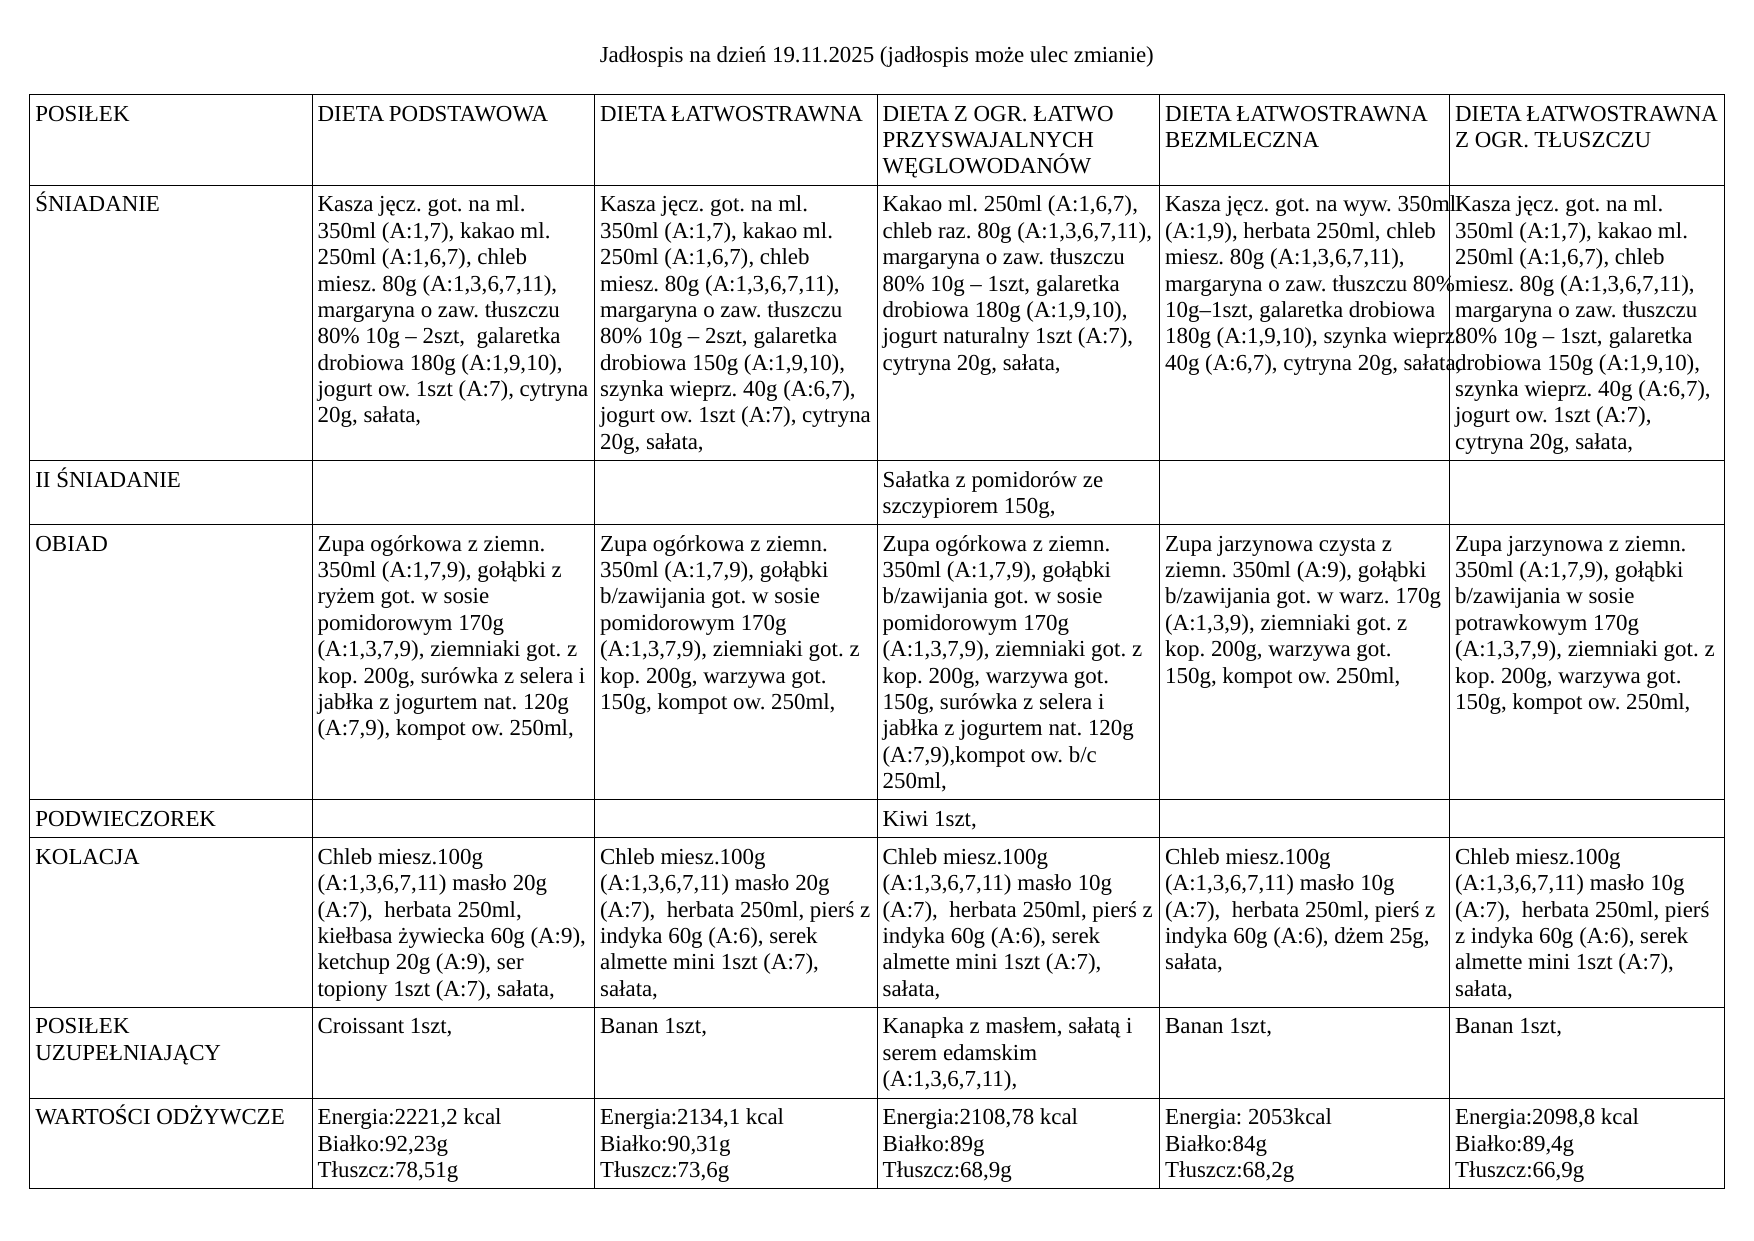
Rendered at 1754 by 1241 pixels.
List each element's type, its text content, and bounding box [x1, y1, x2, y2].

table_header POSIŁEK [30, 95, 312, 185]
table_cell Chleb miesz.100g (A:1,3,6,7,11) masło 20g (A:7), herbata 250ml, kiełbasa żywiecka 60g (A:9), ketchup 20g (A:9), ser topiony 1szt (A:7), sałata, [313, 838, 594, 1007]
table_cell Banan 1szt, [595, 1008, 877, 1097]
table_cell PODWIECZOREK [30, 800, 312, 837]
table_cell Croissant 1szt, [313, 1008, 594, 1097]
table_cell Zupa jarzynowa z ziemn. 350ml (A:1,7,9), gołąbki b/zawijania w sosie potrawkowym 170g (A:1,3,7,9), ziemniaki got. z kop. 200g, warzywa got. 150g, kompot ow. 250ml, [1450, 525, 1724, 799]
table_cell Chleb miesz.100g (A:1,3,6,7,11) masło 10g (A:7), herbata 250ml, pierś z indyka 60g (A:6), serek almette mini 1szt (A:7), sałata, [878, 838, 1159, 1007]
table_header DIETA ŁATWOSTRAWNA BEZMLECZNA [1160, 95, 1449, 185]
table_cell Kasza jęcz. got. na wyw. 350ml (A:1,9), herbata 250ml, chleb miesz. 80g (A:1,3,6,7,11), margaryna o zaw. tłuszczu 80% 10g–1szt, galaretka drobiowa 180g (A:1,9,10), szynka wieprz. 40g (A:6,7), cytryna 20g, sałata, [1160, 186, 1449, 460]
table_cell [313, 461, 594, 524]
table_cell Kasza jęcz. got. na ml. 350ml (A:1,7), kakao ml. 250ml (A:1,6,7), chleb miesz. 80g (A:1,3,6,7,11), margaryna o zaw. tłuszczu 80% 10g – 1szt, galaretka drobiowa 150g (A:1,9,10), szynka wieprz. 40g (A:6,7), jogurt ow. 1szt (A:7), cytryna 20g, sałata, [1450, 186, 1724, 460]
table_cell ŚNIADANIE [30, 186, 312, 460]
table_header DIETA Z OGR. ŁATWO PRZYSWAJALNYCH WĘGLOWODANÓW [878, 95, 1159, 185]
table_header DIETA ŁATWOSTRAWNA [595, 95, 877, 185]
table_cell Chleb miesz.100g (A:1,3,6,7,11) masło 10g (A:7), herbata 250ml, pierś z indyka 60g (A:6), dżem 25g, sałata, [1160, 838, 1449, 1007]
table_cell WARTOŚCI ODŻYWCZE [30, 1099, 312, 1188]
table_cell [1450, 800, 1724, 837]
table_cell Energia:2098,8 kcal Białko:89,4g Tłuszcz:66,9g [1450, 1099, 1724, 1188]
table_cell Kasza jęcz. got. na ml. 350ml (A:1,7), kakao ml. 250ml (A:1,6,7), chleb miesz. 80g (A:1,3,6,7,11), margaryna o zaw. tłuszczu 80% 10g – 2szt, galaretka drobiowa 150g (A:1,9,10), szynka wieprz. 40g (A:6,7), jogurt ow. 1szt (A:7), cytryna 20g, sałata, [595, 186, 877, 460]
table_cell Kakao ml. 250ml (A:1,6,7), chleb raz. 80g (A:1,3,6,7,11), margaryna o zaw. tłuszczu 80% 10g – 1szt, galaretka drobiowa 180g (A:1,9,10), jogurt naturalny 1szt (A:7), cytryna 20g, sałata, [878, 186, 1159, 460]
table_cell Kiwi 1szt, [878, 800, 1159, 837]
table_cell Energia:2221,2 kcal Białko:92,23g Tłuszcz:78,51g [313, 1099, 594, 1188]
table_cell [1160, 800, 1449, 837]
table_cell [595, 461, 877, 524]
table_cell [595, 800, 877, 837]
table_cell POSIŁEK UZUPEŁNIAJĄCY [30, 1008, 312, 1097]
table_cell OBIAD [30, 525, 312, 799]
table_cell Zupa ogórkowa z ziemn. 350ml (A:1,7,9), gołąbki b/zawijania got. w sosie pomidorowym 170g (A:1,3,7,9), ziemniaki got. z kop. 200g, warzywa got. 150g, kompot ow. 250ml, [595, 525, 877, 799]
text Jadłospis na dzień 19.11.2025 (jadłospis może ulec zmianie) [29, 41, 1724, 68]
table_cell Energia:2108,78 kcal Białko:89g Tłuszcz:68,9g [878, 1099, 1159, 1188]
table_cell Energia:2134,1 kcal Białko:90,31g Tłuszcz:73,6g [595, 1099, 877, 1188]
table_header DIETA ŁATWOSTRAWNA Z OGR. TŁUSZCZU [1450, 95, 1724, 185]
table_cell [1450, 461, 1724, 524]
table_header DIETA PODSTAWOWA [313, 95, 594, 185]
table_cell Energia: 2053kcal Białko:84g Tłuszcz:68,2g [1160, 1099, 1449, 1188]
table_cell II ŚNIADANIE [30, 461, 312, 524]
table_cell Chleb miesz.100g (A:1,3,6,7,11) masło 20g (A:7), herbata 250ml, pierś z indyka 60g (A:6), serek almette mini 1szt (A:7), sałata, [595, 838, 877, 1007]
table_cell Zupa ogórkowa z ziemn. 350ml (A:1,7,9), gołąbki z ryżem got. w sosie pomidorowym 170g (A:1,3,7,9), ziemniaki got. z kop. 200g, surówka z selera i jabłka z jogurtem nat. 120g (A:7,9), kompot ow. 250ml, [313, 525, 594, 799]
table_cell Chleb miesz.100g (A:1,3,6,7,11) masło 10g (A:7), herbata 250ml, pierś z indyka 60g (A:6), serek almette mini 1szt (A:7), sałata, [1450, 838, 1724, 1007]
table_cell Sałatka z pomidorów ze szczypiorem 150g, [878, 461, 1159, 524]
table_cell Banan 1szt, [1160, 1008, 1449, 1097]
table_cell Banan 1szt, [1450, 1008, 1724, 1097]
table_cell KOLACJA [30, 838, 312, 1007]
table_cell Kasza jęcz. got. na ml. 350ml (A:1,7), kakao ml. 250ml (A:1,6,7), chleb miesz. 80g (A:1,3,6,7,11), margaryna o zaw. tłuszczu 80% 10g – 2szt, galaretka drobiowa 180g (A:1,9,10), jogurt ow. 1szt (A:7), cytryna 20g, sałata, [313, 186, 594, 460]
table_cell [1160, 461, 1449, 524]
table_cell Zupa jarzynowa czysta z ziemn. 350ml (A:9), gołąbki b/zawijania got. w warz. 170g (A:1,3,9), ziemniaki got. z kop. 200g, warzywa got. 150g, kompot ow. 250ml, [1160, 525, 1449, 799]
table_cell Kanapka z masłem, sałatą i serem edamskim (A:1,3,6,7,11), [878, 1008, 1159, 1097]
table_cell [313, 800, 594, 837]
table_cell Zupa ogórkowa z ziemn. 350ml (A:1,7,9), gołąbki b/zawijania got. w sosie pomidorowym 170g (A:1,3,7,9), ziemniaki got. z kop. 200g, warzywa got. 150g, surówka z selera i jabłka z jogurtem nat. 120g (A:7,9),kompot ow. b/c 250ml, [878, 525, 1159, 799]
